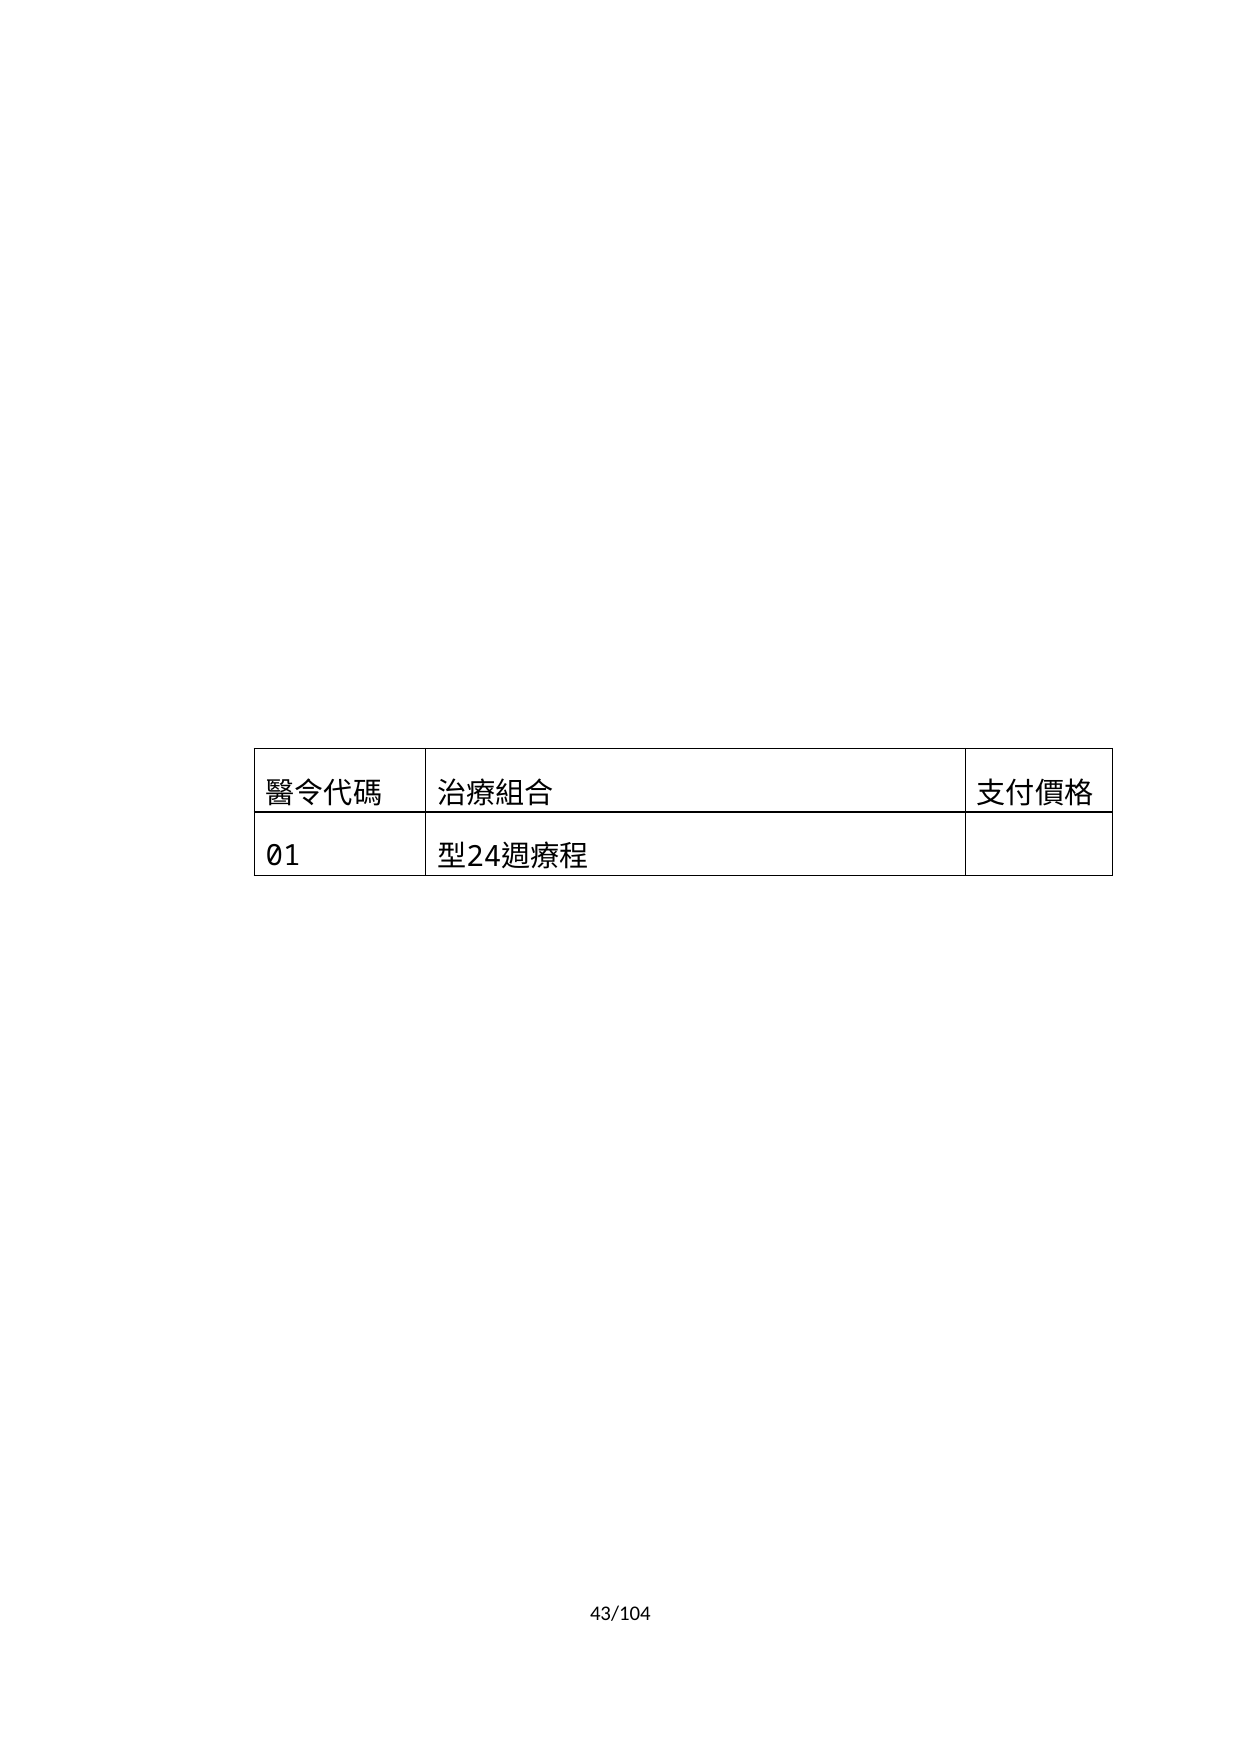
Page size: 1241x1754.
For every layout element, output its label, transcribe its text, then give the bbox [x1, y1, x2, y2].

table_header 治療組合 [426, 749, 965, 811]
table_cell 型24週療程 [426, 813, 965, 875]
table_header 支付價格 [966, 749, 1112, 811]
table_cell [966, 813, 1112, 875]
table_header 醫令代碼 [255, 749, 425, 811]
table_cell 01 [255, 813, 425, 875]
